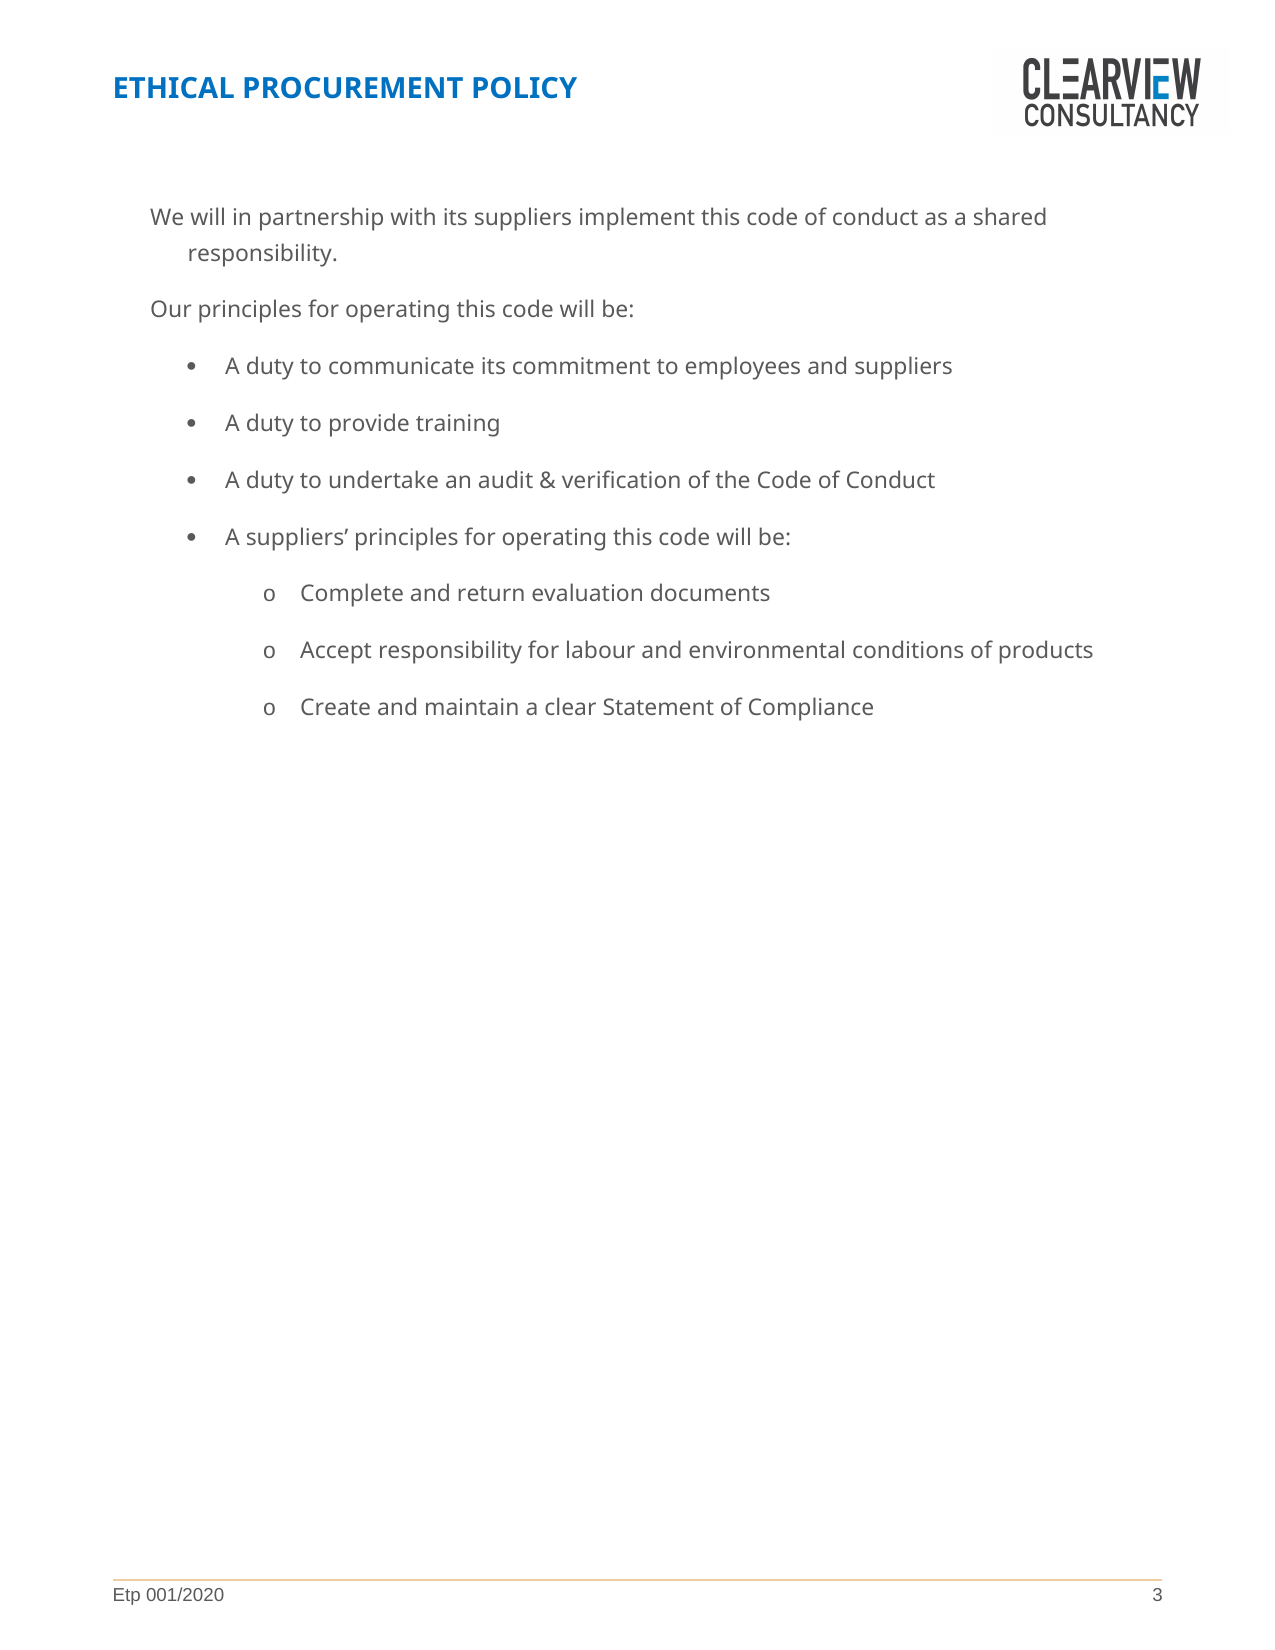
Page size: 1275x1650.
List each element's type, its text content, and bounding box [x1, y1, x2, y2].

list Accept responsibility for labour and environmental conditions of products [262, 634, 1162, 665]
list A duty to provide training [187, 407, 1162, 438]
list A duty to undertake an audit & verification of the Code of Conduct [187, 464, 1162, 495]
list Complete and return evaluation documents [262, 577, 1162, 608]
list Create and maintain a clear Statement of Compliance [262, 691, 1162, 722]
list A duty to communicate its commitment to employees and suppliers [187, 350, 1162, 381]
list We will in partnership with its suppliers implement this code of conduct as a shared responsibility. [150, 201, 1162, 268]
list A suppliers’ principles for operating this code will be: [187, 520, 1162, 552]
list Our principles for operating this code will be: [150, 293, 1162, 324]
